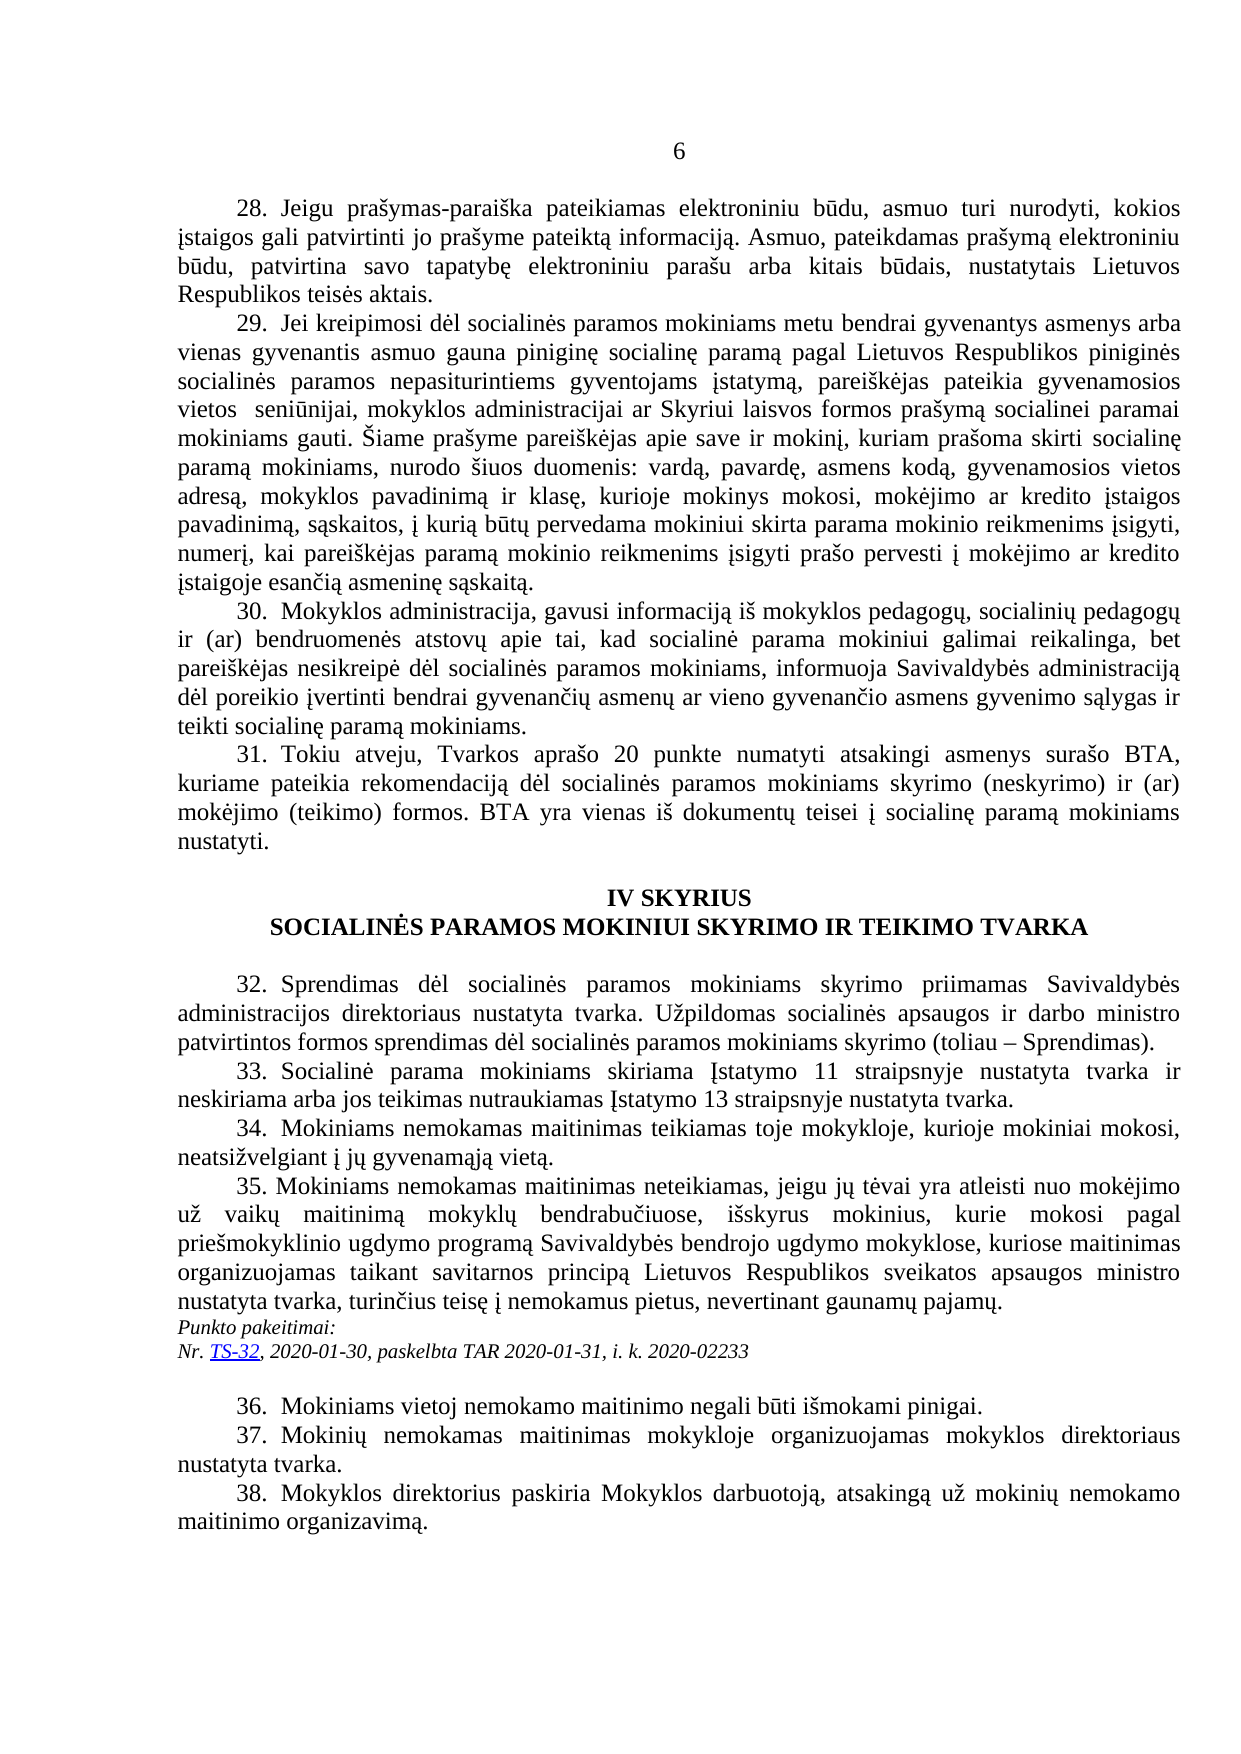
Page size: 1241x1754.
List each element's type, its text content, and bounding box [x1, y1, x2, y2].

text IV SKYRIUS [177, 883, 1181, 912]
text 37. Mokinių nemokamas maitinimas mokykloje organizuojamas mokyklos direktoriaus nustatyta tvarka. [177, 1420, 1181, 1478]
text 35. Mokiniams nemokamas maitinimas neteikiamas, jeigu jų tėvai yra atleisti nuo mokėjimo už vaikų maitinimą mokyklų bendrabučiuose, išskyrus mokinius, kurie mokosi pagal priešmokyklinio ugdymo programą Savivaldybės bendrojo ugdymo mokyklose, kuriose maitinimas organizuojamas taikant savitarnos principą Lietuvos Respublikos sveikatos apsaugos ministro nustatyta tvarka, turinčius teisę į nemokamus pietus, nevertinant gaunamų pajamų. [177, 1171, 1181, 1314]
text Punkto pakeitimai: [177, 1314, 1181, 1339]
text 29. Jei kreipimosi dėl socialinės paramos mokiniams metu bendrai gyvenantys asmenys arba vienas gyvenantis asmuo gauna piniginę socialinę paramą pagal Lietuvos Respublikos piniginės socialinės paramos nepasiturintiems gyventojams įstatymą, pareiškėjas pateikia gyvenamosios vietos seniūnijai, mokyklos administracijai ar Skyriui laisvos formos prašymą socialinei paramai mokiniams gauti. Šiame prašyme pareiškėjas apie save ir mokinį, kuriam prašoma skirti socialinę paramą mokiniams, nurodo šiuos duomenis: vardą, pavardę, asmens kodą, gyvenamosios vietos adresą, mokyklos pavadinimą ir klasę, kurioje mokinys mokosi, mokėjimo ar kredito įstaigos pavadinimą, sąskaitos, į kurią būtų pervedama mokiniui skirta parama mokinio reikmenims įsigyti, numerį, kai pareiškėjas paramą mokinio reikmenims įsigyti prašo pervesti į mokėjimo ar kredito įstaigoje esančią asmeninę sąskaitą. [177, 308, 1181, 596]
text 28. Jeigu prašymas-paraiška pateikiamas elektroniniu būdu, asmuo turi nurodyti, kokios įstaigos gali patvirtinti jo prašyme pateiktą informaciją. Asmuo, pateikdamas prašymą elektroniniu būdu, patvirtina savo tapatybę elektroniniu parašu arba kitais būdais, nustatytais Lietuvos Respublikos teisės aktais. [177, 193, 1181, 308]
text 33. Socialinė parama mokiniams skiriama Įstatymo 11 straipsnyje nustatyta tvarka ir neskiriama arba jos teikimas nutraukiamas Įstatymo 13 straipsnyje nustatyta tvarka. [177, 1056, 1181, 1113]
text 34. Mokiniams nemokamas maitinimas teikiamas toje mokykloje, kurioje mokiniai mokosi, neatsižvelgiant į jų gyvenamąją vietą. [177, 1113, 1181, 1171]
text 36. Mokiniams vietoj nemokamo maitinimo negali būti išmokami pinigai. [177, 1391, 1181, 1420]
text SOCIALINĖS PARAMOS MOKINIUI SKYRIMO IR TEIKIMO TVARKA [177, 912, 1181, 941]
text 31. Tokiu atveju, Tvarkos aprašo 20 punkte numatyti atsakingi asmenys surašo BTA, kuriame pateikia rekomendaciją dėl socialinės paramos mokiniams skyrimo (neskyrimo) ir (ar) mokėjimo (teikimo) formos. BTA yra vienas iš dokumentų teisei į socialinę paramą mokiniams nustatyti. [177, 739, 1181, 854]
text 30. Mokyklos administracija, gavusi informaciją iš mokyklos pedagogų, socialinių pedagogų ir (ar) bendruomenės atstovų apie tai, kad socialinė parama mokiniui galimai reikalinga, bet pareiškėjas nesikreipė dėl socialinės paramos mokiniams, informuoja Savivaldybės administraciją dėl poreikio įvertinti bendrai gyvenančių asmenų ar vieno gyvenančio asmens gyvenimo sąlygas ir teikti socialinę paramą mokiniams. [177, 596, 1181, 739]
text 38. Mokyklos direktorius paskiria Mokyklos darbuotoją, atsakingą už mokinių nemokamo maitinimo organizavimą. [177, 1478, 1181, 1535]
text Nr. TS-32, 2020-01-30, paskelbta TAR 2020-01-31, i. k. 2020-02233 [177, 1339, 1181, 1363]
text 32. Sprendimas dėl socialinės paramos mokiniams skyrimo priimamas Savivaldybės administracijos direktoriaus nustatyta tvarka. Užpildomas socialinės apsaugos ir darbo ministro patvirtintos formos sprendimas dėl socialinės paramos mokiniams skyrimo (toliau – Sprendimas). [177, 969, 1181, 1056]
